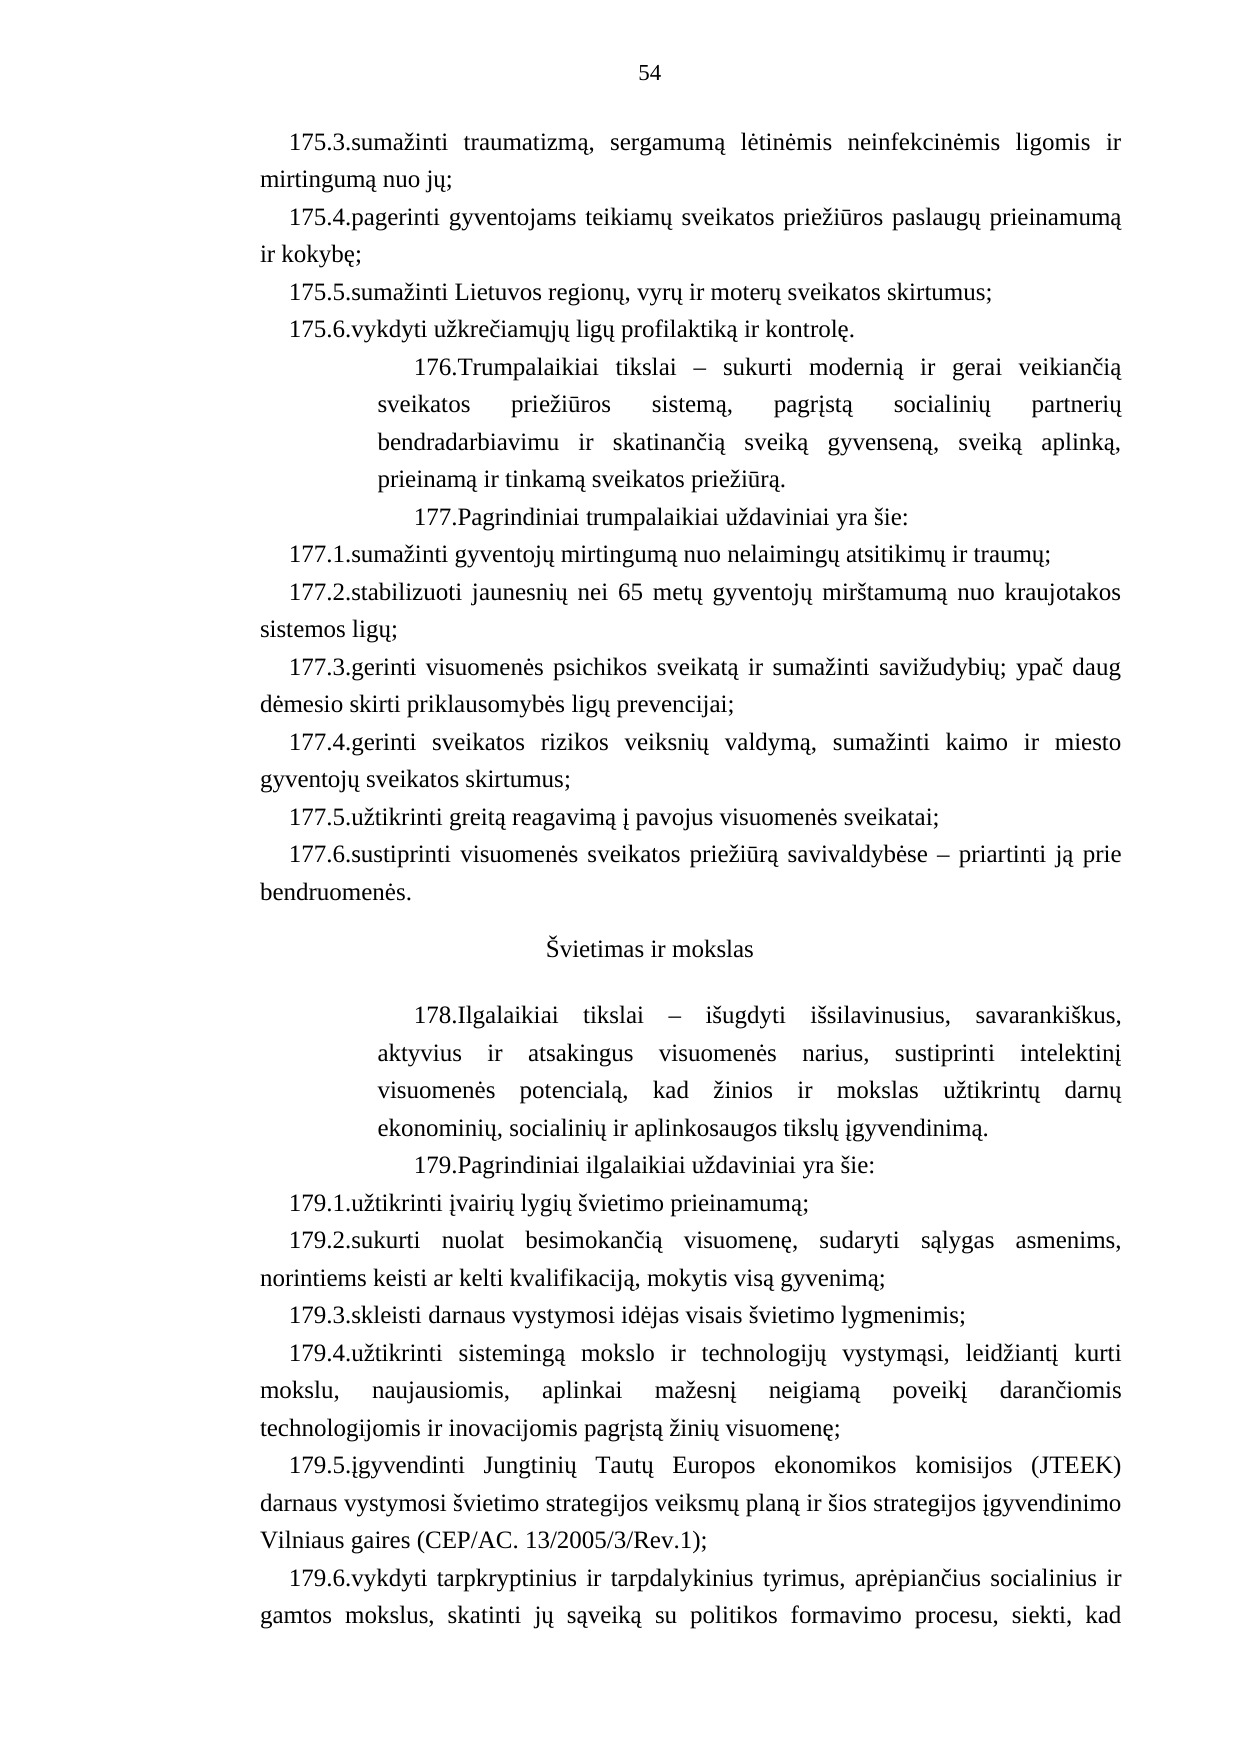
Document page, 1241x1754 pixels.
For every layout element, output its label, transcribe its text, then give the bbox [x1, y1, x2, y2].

list užtikrinti įvairių lygių švietimo prieinamumą; [215, 1179, 1122, 1217]
list vykdyti užkrečiamųjų ligų profilaktiką ir kontrolę. [215, 306, 1122, 343]
list gerinti visuomenės psichikos sveikatą ir sumažinti savižudybių; ypač daug dėmesio skirti priklausomybės ligų prevencijai; [215, 643, 1122, 718]
list gerinti sveikatos rizikos veiksnių valdymą, sumažinti kaimo ir miesto gyventojų sveikatos skirtumus; [215, 718, 1122, 793]
list skleisti darnaus vystymosi idėjas visais švietimo lygmenimis; [215, 1292, 1122, 1329]
list sukurti nuolat besimokančią visuomenę, sudaryti sąlygas asmenims, norintiems keisti ar kelti kvalifikaciją, mokytis visą gyvenimą; [215, 1217, 1122, 1292]
list sumažinti gyventojų mirtingumą nuo nelaimingų atsitikimų ir traumų; [215, 531, 1122, 568]
list Pagrindiniai ilgalaikiai uždaviniai yra šie: [340, 1142, 1122, 1179]
list Pagrindiniai trumpalaikiai uždaviniai yra šie: [340, 493, 1122, 531]
list Trumpalaikiai tikslai – sukurti modernią ir gerai veikiančią sveikatos priežiūros sistemą, pagrįstą socialinių partnerių bendradarbiavimu ir skatinančią sveiką gyvenseną, sveiką aplinką, prieinamą ir tinkamą sveikatos priežiūrą. [340, 343, 1122, 493]
list sumažinti traumatizmą, sergamumą lėtinėmis neinfekcinėmis ligomis ir mirtingumą nuo jų; [215, 118, 1122, 193]
list pagerinti gyventojams teikiamų sveikatos priežiūros paslaugų prieinamumą ir kokybę; [215, 193, 1122, 268]
text Švietimas ir mokslas [177, 934, 1122, 963]
list užtikrinti greitą reagavimą į pavojus visuomenės sveikatai; [215, 793, 1122, 831]
list įgyvendinti Jungtinių Tautų Europos ekonomikos komisijos (JTEEK) darnaus vystymosi švietimo strategijos veiksmų planą ir šios strategijos įgyvendinimo Vilniaus gaires (CEP/AC. 13/2005/3/Rev.1); [215, 1442, 1122, 1554]
list vykdyti tarpkryptinius ir tarpdalykinius tyrimus, aprėpiančius socialinius ir gamtos mokslus, skatinti jų sąveiką su politikos formavimo procesu, siekti, kad [215, 1554, 1122, 1629]
list sustiprinti visuomenės sveikatos priežiūrą savivaldybėse – priartinti ją prie bendruomenės. [215, 831, 1122, 906]
list stabilizuoti jaunesnių nei 65 metų gyventojų mirštamumą nuo kraujotakos sistemos ligų; [215, 568, 1122, 643]
list sumažinti Lietuvos regionų, vyrų ir moterų sveikatos skirtumus; [215, 268, 1122, 306]
list užtikrinti sistemingą mokslo ir technologijų vystymąsi, leidžiantį kurti mokslu, naujausiomis, aplinkai mažesnį neigiamą poveikį darančiomis technologijomis ir inovacijomis pagrįstą žinių visuomenę; [215, 1329, 1122, 1442]
list Ilgalaikiai tikslai – išugdyti išsilavinusius, savarankiškus, aktyvius ir atsakingus visuomenės narius, sustiprinti intelektinį visuomenės potencialą, kad žinios ir mokslas užtikrintų darnų ekonominių, socialinių ir aplinkosaugos tikslų įgyvendinimą. [340, 992, 1122, 1142]
